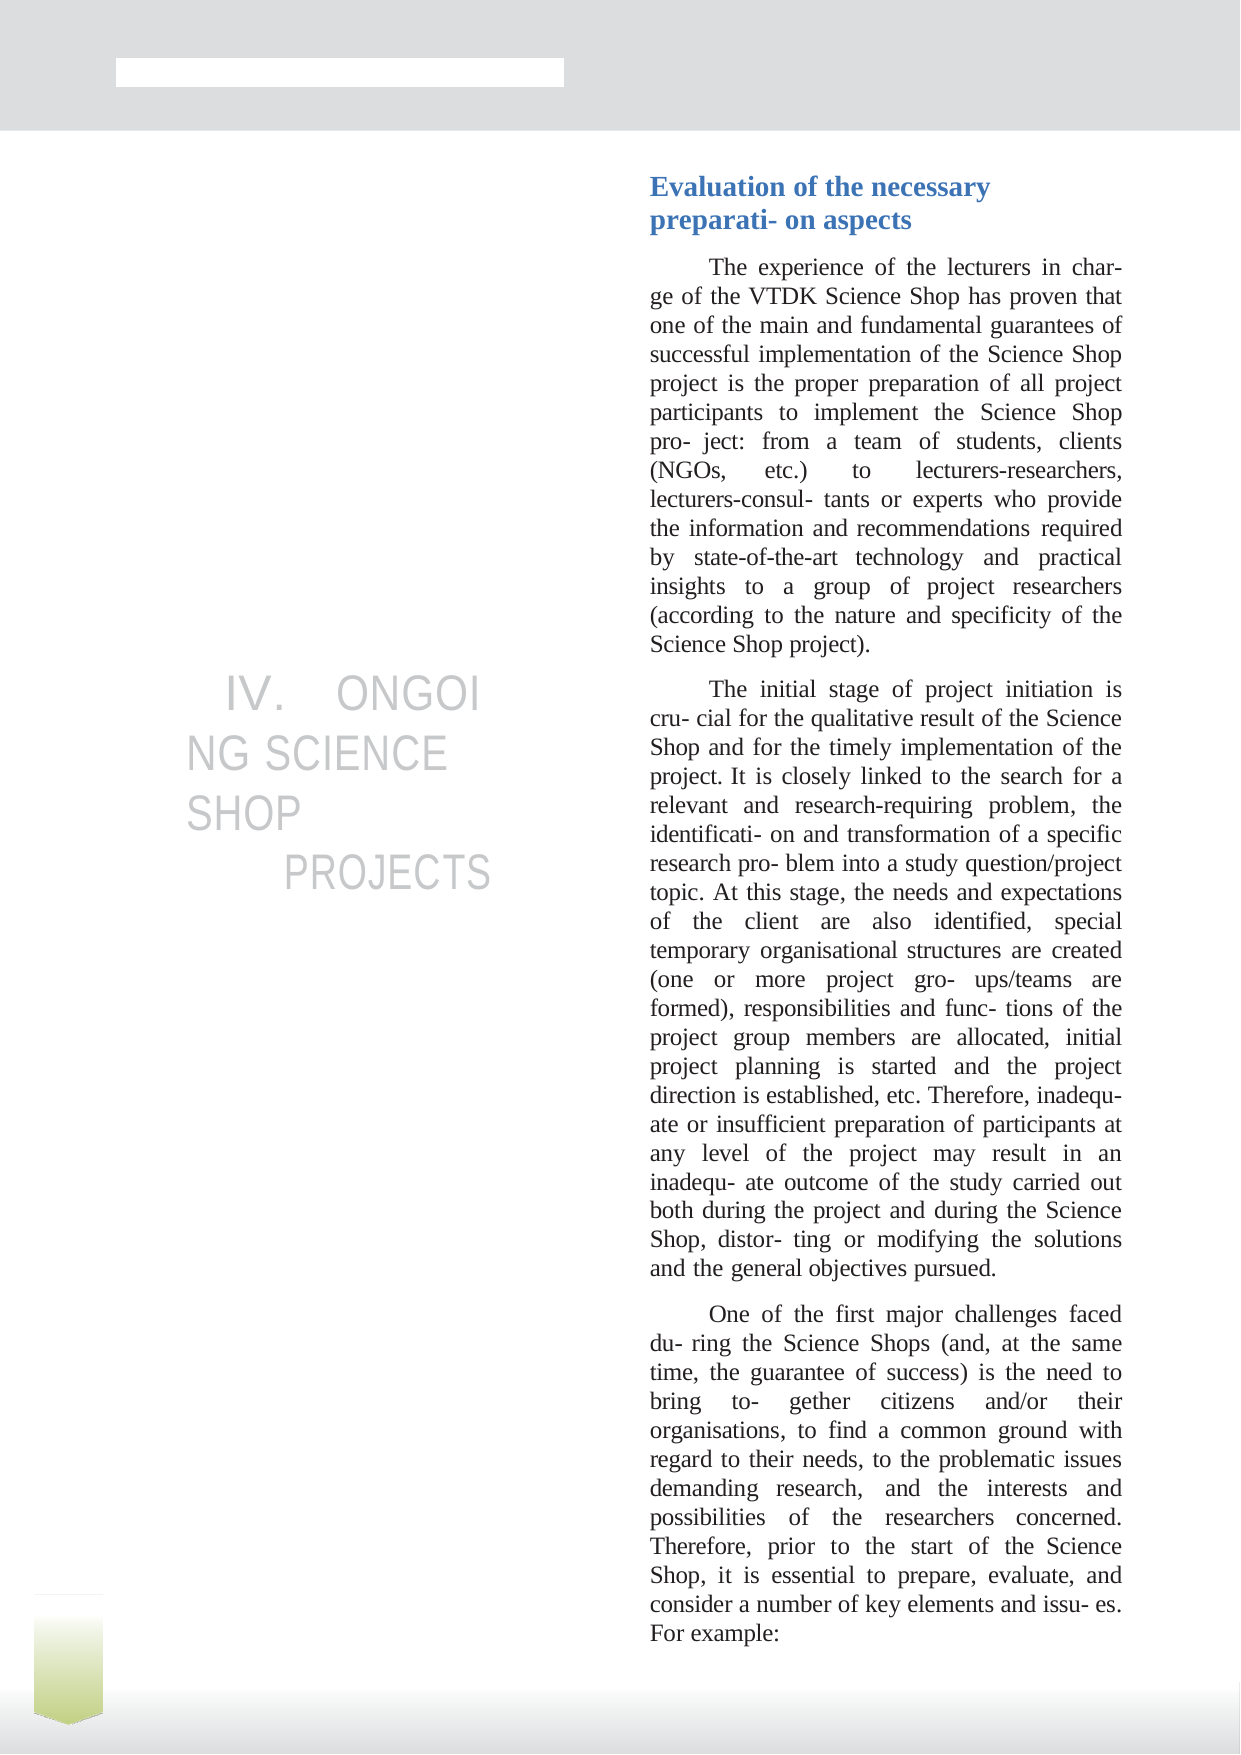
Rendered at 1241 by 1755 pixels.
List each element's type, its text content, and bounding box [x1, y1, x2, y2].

list ONGOING SCIENCE SHOP [186, 663, 502, 841]
text PROJECTS [284, 843, 502, 900]
text The experience of the lecturers in char- ge of the VTDK Science Shop has proven that one of the main and fundamental guarantees of successful implementation of the Science Shop project is the proper preparation of all project participants to implement the Science Shop pro- ject: from a team of students, clients (NGOs, etc.) to lecturers-researchers, lecturers-consul- tants or experts who provide the information and recommendations required by state-of-the-art technology and practical insights to a group of project researchers (according to the nature and specificity of the Science Shop project). [649, 252, 1122, 657]
text One of the first major challenges faced du- ring the Science Shops (and, at the same time, the guarantee of success) is the need to bring to- gether citizens and/or their organisations, to find a common ground with regard to their needs, to the problematic issues demanding research, and the interests and possibilities of the researchers concerned. Therefore, prior to the start of the Science Shop, it is essential to prepare, evaluate, and consider a number of key elements and issu- es. For example: [649, 1299, 1122, 1646]
text Evaluation of the necessary preparati- on aspects [649, 170, 1122, 236]
text The initial stage of project initiation is cru- cial for the qualitative result of the Science Shop and for the timely implementation of the project. It is closely linked to the search for a relevant and research-requiring problem, the identificati- on and transformation of a specific research pro- blem into a study question/project topic. At this stage, the needs and expectations of the client are also identified, special temporary organisational structures are created (one or more project gro- ups/teams are formed), responsibilities and func- tions of the project group members are allocated, initial project planning is started and the project direction is established, etc. Therefore, inadequ- ate or insufficient preparation of participants at any level of the project may result in an inadequ- ate outcome of the study carried out both during the project and during the Science Shop, distor- ting or modifying the solutions and the general objectives pursued. [649, 674, 1122, 1282]
